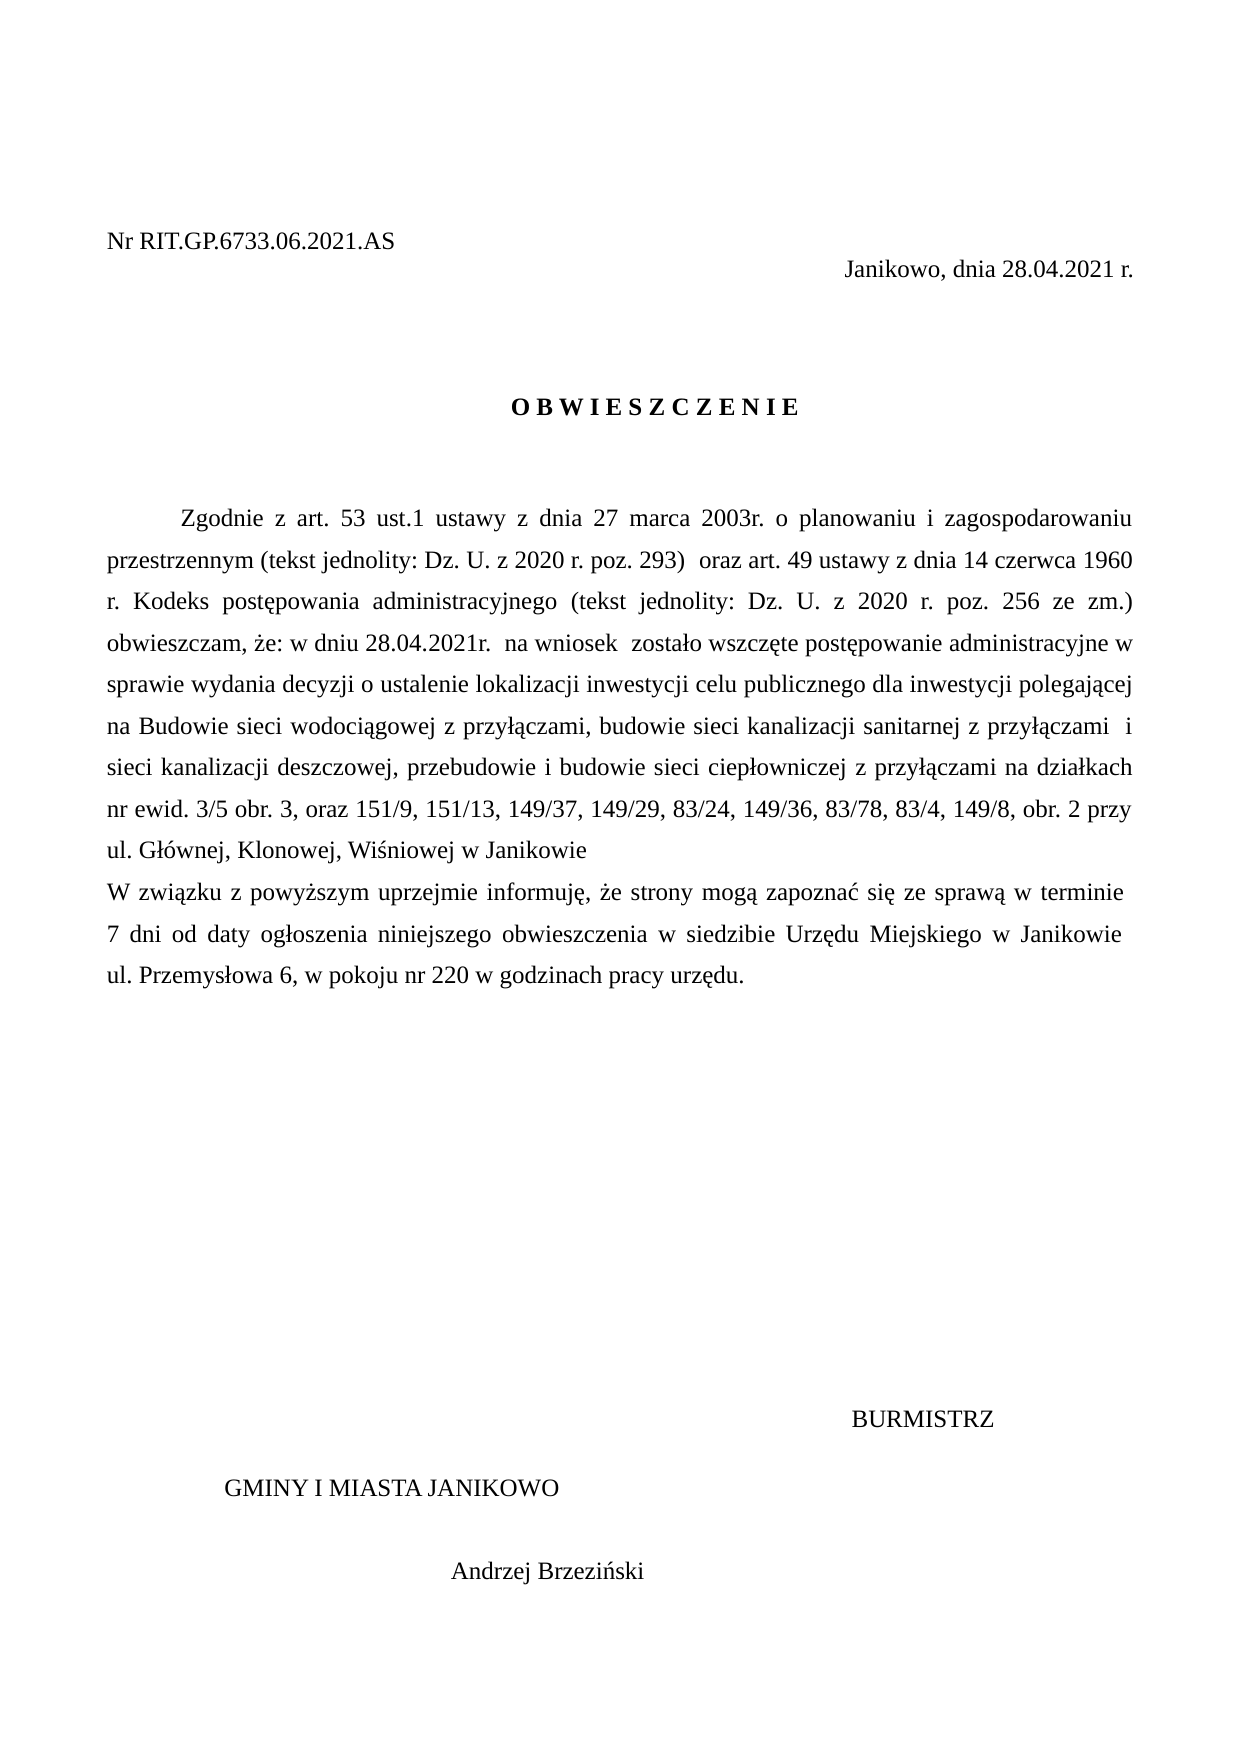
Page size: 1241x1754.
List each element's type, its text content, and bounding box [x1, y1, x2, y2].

text Andrzej Brzeziński [107, 1516, 1134, 1585]
text W związku z powyższym uprzejmie informuję, że strony mogą zapoznać się ze sprawą w terminie 7 dni od daty ogłoszenia niniejszego obwieszczenia w siedzibie Urzędu Miejskiego w Janikowie ul. Przemysłowa 6, w pokoju nr 220 w godzinach pracy urzędu. [107, 878, 1134, 989]
text O B W I E S Z C Z E N I E [107, 393, 1134, 421]
text Janikowo, dnia 28.04.2021 r. [107, 255, 1134, 282]
text BURMISTRZ [107, 1405, 1134, 1432]
text Zgodnie z art. 53 ust.1 ustawy z dnia 27 marca 2003r. o planowaniu i zagospodarowaniu przestrzennym (tekst jednolity: Dz. U. z 2020 r. poz. 293) oraz art. 49 ustawy z dnia 14 czerwca 1960 r. Kodeks postępowania administracyjnego (tekst jednolity: Dz. U. z 2020 r. poz. 256 ze zm.) obwieszczam, że: w dniu 28.04.2021r. na wniosek zostało wszczęte postępowanie administracyjne w sprawie wydania decyzji o ustalenie lokalizacji inwestycji celu publicznego dla inwestycji polegającej na Budowie sieci wodociągowej z przyłączami, budowie sieci kanalizacji sanitarnej z przyłączami i sieci kanalizacji deszczowej, przebudowie i budowie sieci ciepłowniczej z przyłączami na działkach nr ewid. 3/5 obr. 3, oraz 151/9, 151/13, 149/37, 149/29, 83/24, 149/36, 83/78, 83/4, 149/8, obr. 2 przy ul. Głównej, Klonowej, Wiśniowej w Janikowie [107, 504, 1134, 864]
text GMINY I MIASTA JANIKOWO [107, 1432, 1134, 1502]
text Nr RIT.GP.6733.06.2021.AS [107, 227, 1134, 255]
